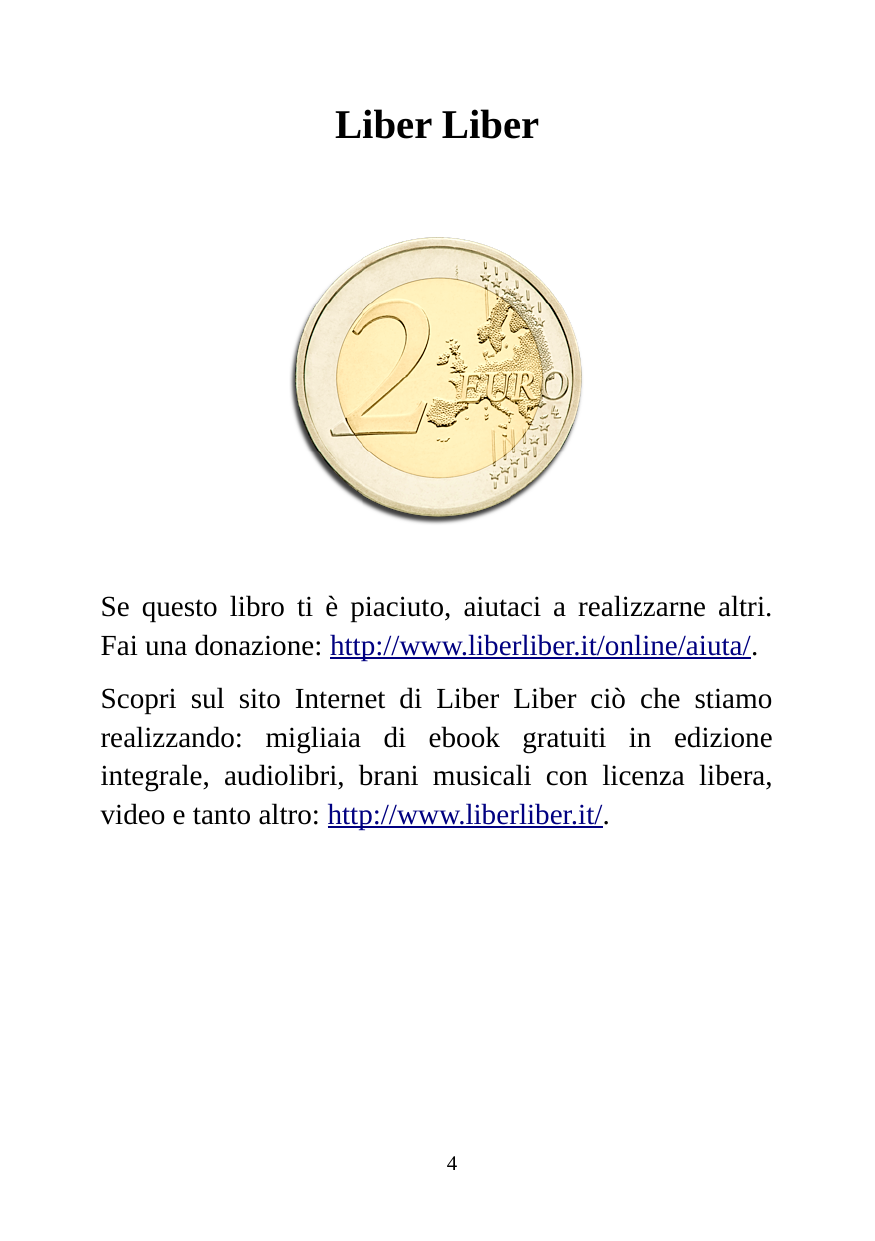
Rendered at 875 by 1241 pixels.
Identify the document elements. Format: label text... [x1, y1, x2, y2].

text Se questo libro ti è piaciuto, aiutaci a realizzarne altri. Fai una donazione: http://www.liberliber.it/online/aiuta/. [100, 589, 774, 662]
picture [289, 230, 585, 526]
text Scopri sul sito Internet di Liber Liber ciò che stiamo realizzando: migliaia di ebook gratuiti in edizione integrale, audiolibri, brani musicali con licenza libera, video e tanto altro: http://www.liberliber.it/. [100, 681, 774, 830]
subtitle Liber Liber [100, 100, 774, 147]
